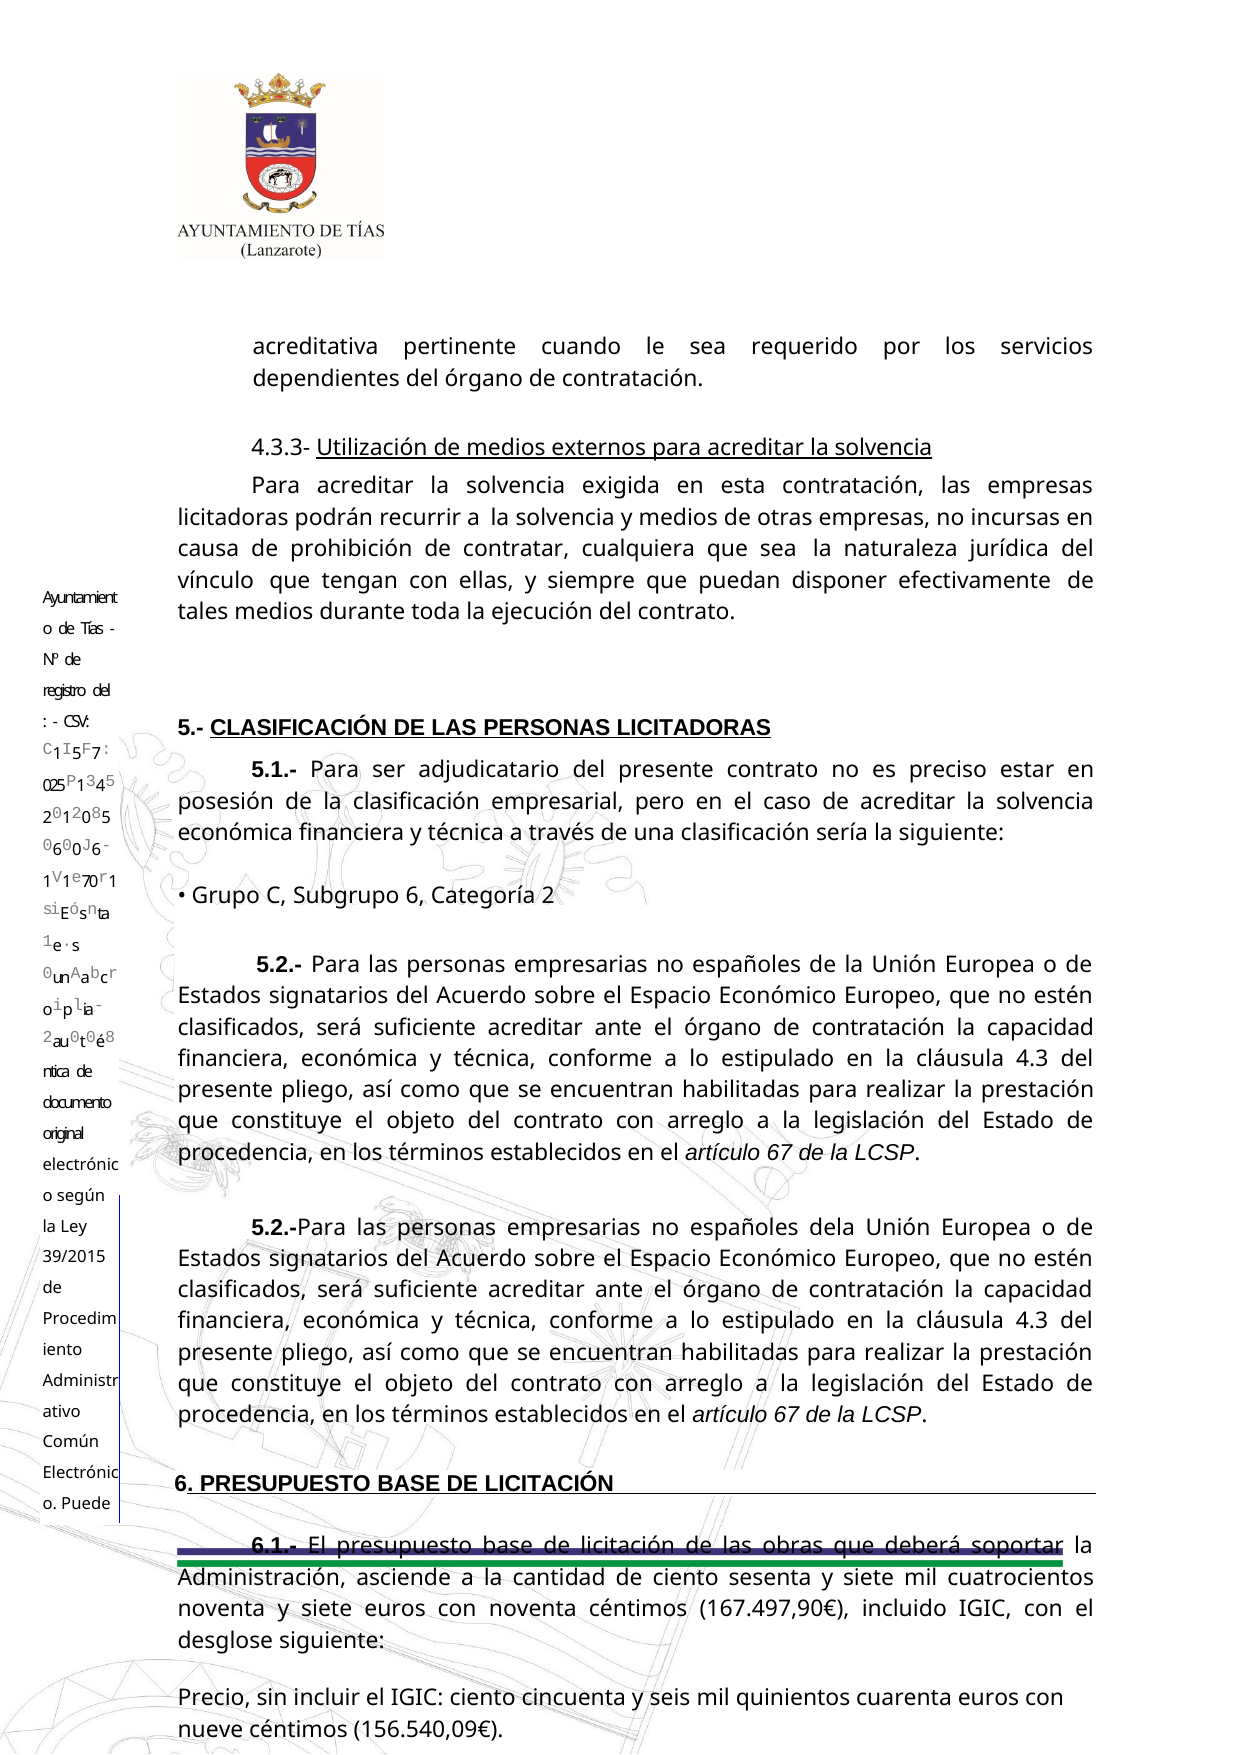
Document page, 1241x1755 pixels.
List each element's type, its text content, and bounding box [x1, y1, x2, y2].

text 4.3.3- Utilización de medios externos para acreditar la solvencia [251, 431, 1108, 462]
subtitle 5.- CLASIFICACIÓN DE LAS PERSONAS LICITADORAS [177, 714, 1108, 741]
list Grupo C, Subgrupo 6, Categoría 2 [995, 879, 1108, 910]
text 6.1.- El presupuesto base de licitación de las obras que deberá soportar la Administración, asciende a la cantidad de ciento sesenta y siete mil cuatrocientos noventa y siete euros con noventa céntimos (167.497,90€), incluido IGIC, con el desglose siguiente: [995, 1529, 1094, 1655]
text acreditativa pertinente cuando le sea requerido por los servicios dependientes del órgano de contratación. [252, 330, 1093, 393]
text Precio, sin incluir el IGIC: ciento cincuenta y seis mil quinientos cuarenta euros con nueve céntimos (156.540,09€). [995, 1681, 1108, 1744]
subtitle 6. PRESUPUESTO BASE DE LICITACIÓN [995, 1470, 1108, 1496]
text 5.1.- Para ser adjudicatario del presente contrato no es preciso estar en posesión de la clasificación empresarial, pero en el caso de acreditar la solvencia económica financiera y técnica a través de una clasificación sería la siguiente: [995, 753, 1094, 847]
text Ayuntamiento de Tías - Nº de registro del : - CSV: C1I5F7:025P134520120850600J6-1V1e70r1siEósnta 1e.s 0unAabcroiplia-2au0t0é8ntica de documento original electrónico según la Ley 39/2015 de Procedimiento Administrativo Común Electrónico. Puede comprobar su autenticidad en: [42, 586, 119, 1525]
text Para acreditar la solvencia exigida en esta contratación, las empresas licitadoras podrán recurrir a la solvencia y medios de otras empresas, no incursas en causa de prohibición de contratar, cualquiera que sea la naturaleza jurídica del vínculo que tengan con ellas, y siempre que puedan disponer efectivamente de tales medios durante toda la ejecución del contrato. [177, 469, 1094, 627]
text 5.2.-Para las personas empresarias no españoles dela Unión Europea o de Estados signatarios del Acuerdo sobre el Espacio Económico Europeo, que no estén clasificados, será suficiente acreditar ante el órgano de contratación la capacidad financiera, económica y técnica, conforme a lo estipulado en la cláusula 4.3 del presente pliego, así como que se encuentran habilitadas para realizar la prestación que constituye el objeto del contrato con arreglo a la legislación del Estado de procedencia, en los términos establecidos en el artículo 67 de la LCSP. [995, 1211, 1094, 1429]
